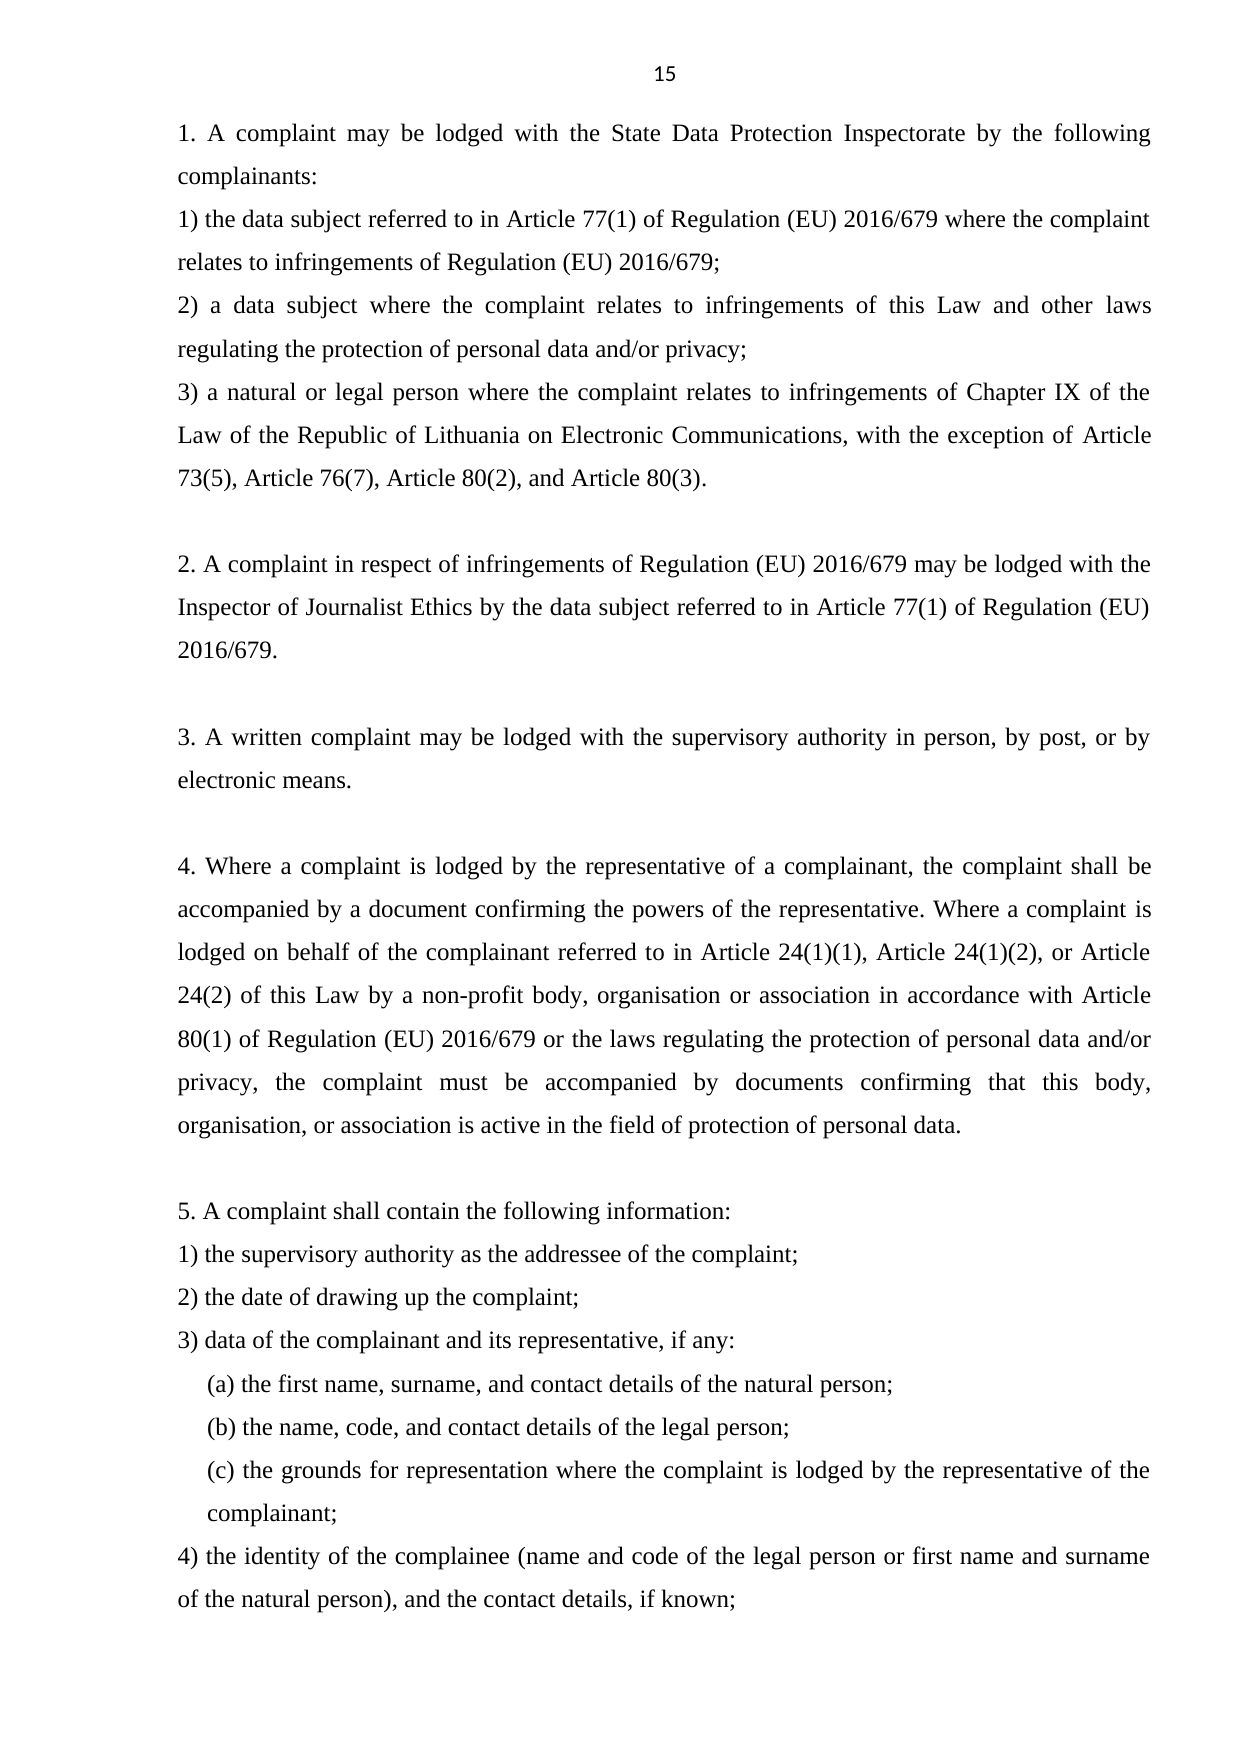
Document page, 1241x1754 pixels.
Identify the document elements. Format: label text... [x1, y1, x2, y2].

text 4) the identity of the complainee (name and code of the legal person or first name and surname of the natural person), and the contact details, if known; [177, 1541, 1152, 1613]
text 1) the data subject referred to in Article 77(1) of Regulation (EU) 2016/679 where the complaint relates to infringements of Regulation (EU) 2016/679; [177, 204, 1152, 276]
text (b) the name, code, and contact details of the legal person; [177, 1412, 1152, 1441]
text 1. A complaint may be lodged with the State Data Protection Inspectorate by the following complainants: [177, 118, 1152, 190]
text 4. Where a complaint is lodged by the representative of a complainant, the complaint shall be accompanied by a document confirming the powers of the representative. Where a complaint is lodged on behalf of the complainant referred to in Article 24(1)(1), Article 24(1)(2), or Article 24(2) of this Law by a non-profit body, organisation or association in accordance with Article 80(1) of Regulation (EU) 2016/679 or the laws regulating the protection of personal data and/or privacy, the complaint must be accompanied by documents confirming that this body, organisation, or association is active in the field of protection of personal data. [177, 851, 1152, 1139]
text 1) the supervisory authority as the addressee of the complaint; [177, 1239, 1152, 1268]
text 2) a data subject where the complaint relates to infringements of this Law and other laws regulating the protection of personal data and/or privacy; [177, 291, 1152, 362]
text 3) data of the complainant and its representative, if any: [177, 1326, 1152, 1354]
text (c) the grounds for representation where the complaint is lodged by the representative of the complainant; [207, 1455, 1152, 1527]
text 2. A complaint in respect of infringements of Regulation (EU) 2016/679 may be lodged with the Inspector of Journalist Ethics by the data subject referred to in Article 77(1) of Regulation (EU) 2016/679. [177, 549, 1152, 664]
text 3) a natural or legal person where the complaint relates to infringements of Chapter IX of the Law of the Republic of Lithuania on Electronic Communications, with the exception of Article 73(5), Article 76(7), Article 80(2), and Article 80(3). [177, 377, 1152, 492]
text 2) the date of drawing up the complaint; [177, 1282, 1152, 1311]
text (a) the first name, surname, and contact details of the natural person; [177, 1369, 1152, 1397]
text 3. A written complaint may be lodged with the supervisory authority in person, by post, or by electronic means. [177, 722, 1152, 794]
text 5. A complaint shall contain the following information: [177, 1196, 1152, 1225]
